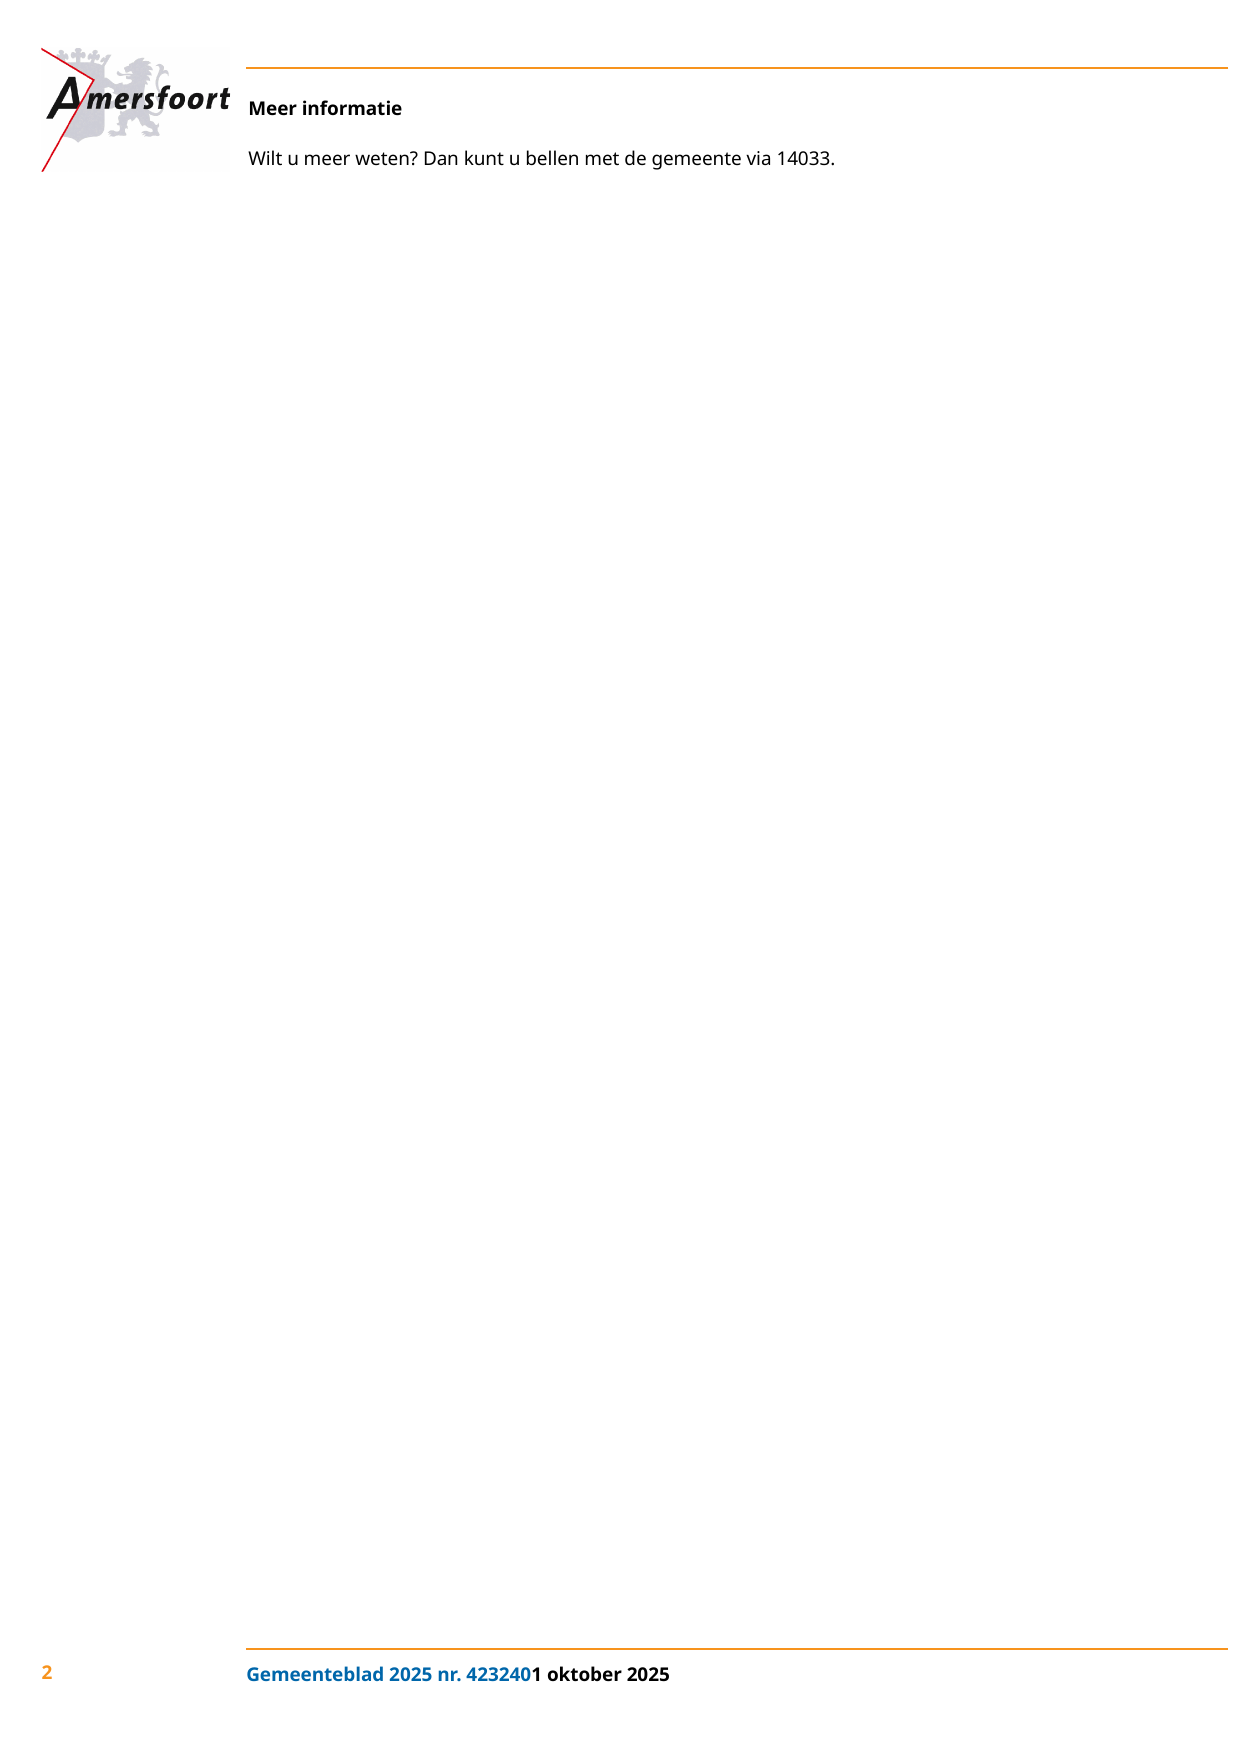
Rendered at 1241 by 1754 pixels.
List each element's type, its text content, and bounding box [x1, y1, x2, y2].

text Wilt u meer weten? Dan kunt u bellen met de gemeente via 14033. [248, 145, 1152, 171]
text Meer informatie [248, 95, 1152, 121]
picture [41, 47, 231, 172]
